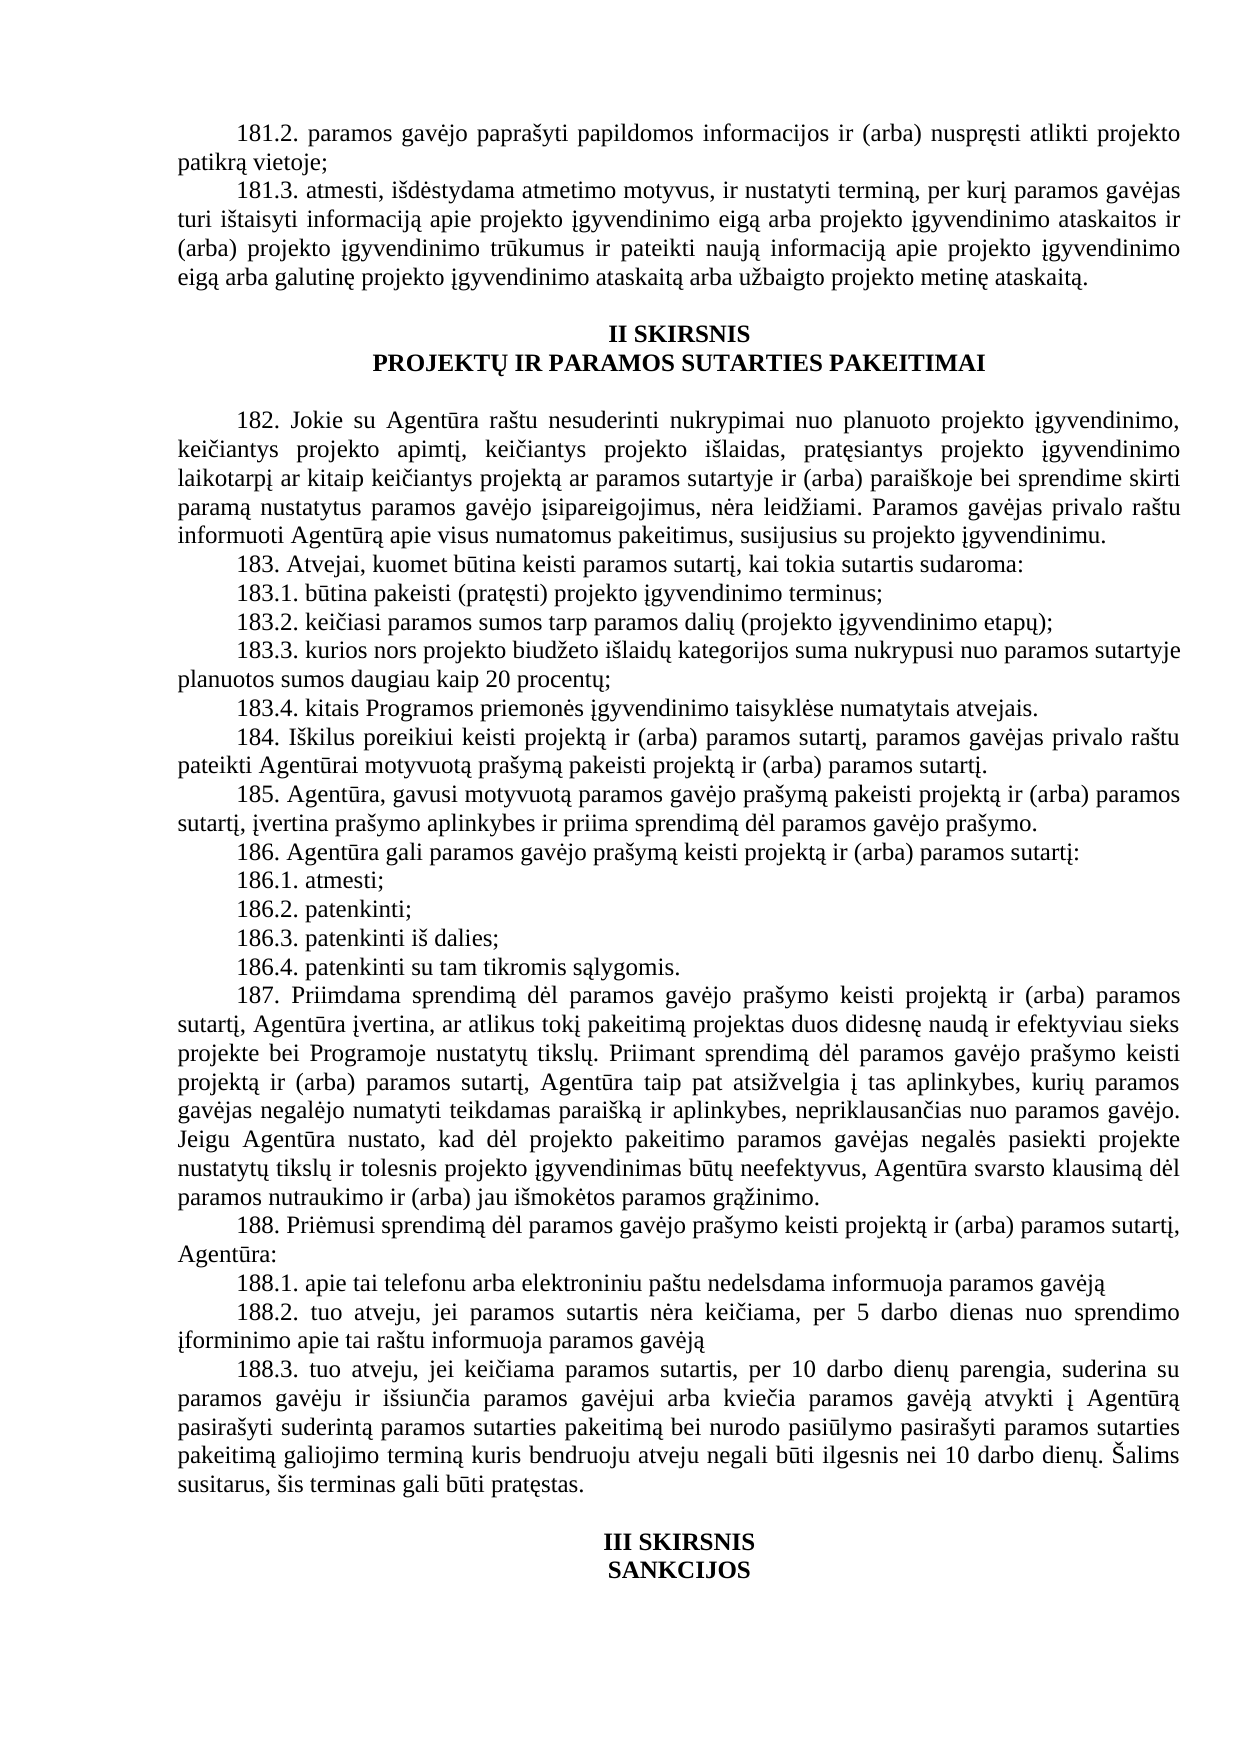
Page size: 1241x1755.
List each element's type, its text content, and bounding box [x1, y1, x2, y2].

text 188.1. apie tai telefonu arba elektroniniu paštu nedelsdama informuoja paramos gavėją [177, 1268, 1181, 1297]
text 186.3. patenkinti iš dalies; [177, 923, 1181, 952]
text 185. Agentūra, gavusi motyvuotą paramos gavėjo prašymą pakeisti projektą ir (arba) paramos sutartį, įvertina prašymo aplinkybes ir priima sprendimą dėl paramos gavėjo prašymo. [177, 779, 1181, 837]
text 186. Agentūra gali paramos gavėjo prašymą keisti projektą ir (arba) paramos sutartį: [177, 837, 1181, 866]
text 188.2. tuo atveju, jei paramos sutartis nėra keičiama, per 5 darbo dienas nuo sprendimo įforminimo apie tai raštu informuoja paramos gavėją [177, 1297, 1181, 1354]
text 183. Atvejai, kuomet būtina keisti paramos sutartį, kai tokia sutartis sudaroma: [177, 549, 1181, 578]
text 186.2. patenkinti; [177, 894, 1181, 923]
text PROJEKTŲ IR PARAMOS SUTARTIES PAKEITIMAI [177, 348, 1181, 377]
text 181.3. atmesti, išdėstydama atmetimo motyvus, ir nustatyti terminą, per kurį paramos gavėjas turi ištaisyti informaciją apie projekto įgyvendinimo eigą arba projekto įgyvendinimo ataskaitos ir (arba) projekto įgyvendinimo trūkumus ir pateikti naują informaciją apie projekto įgyvendinimo eigą arba galutinę projekto įgyvendinimo ataskaitą arba užbaigto projekto metinę ataskaitą. [177, 176, 1181, 291]
text 183.2. keičiasi paramos sumos tarp paramos dalių (projekto įgyvendinimo etapų); [177, 607, 1181, 636]
text III SKIRSNIS [177, 1527, 1181, 1556]
text 182. Jokie su Agentūra raštu nesuderinti nukrypimai nuo planuoto projekto įgyvendinimo, keičiantys projekto apimtį, keičiantys projekto išlaidas, pratęsiantys projekto įgyvendinimo laikotarpį ar kitaip keičiantys projektą ar paramos sutartyje ir (arba) paraiškoje bei sprendime skirti paramą nustatytus paramos gavėjo įsipareigojimus, nėra leidžiami. Paramos gavėjas privalo raštu informuoti Agentūrą apie visus numatomus pakeitimus, susijusius su projekto įgyvendinimu. [177, 406, 1181, 549]
text SANKCIJOS [177, 1556, 1181, 1584]
text 184. Iškilus poreikiui keisti projektą ir (arba) paramos sutartį, paramos gavėjas privalo raštu pateikti Agentūrai motyvuotą prašymą pakeisti projektą ir (arba) paramos sutartį. [177, 722, 1181, 779]
text 186.4. patenkinti su tam tikromis sąlygomis. [177, 952, 1181, 981]
text II SKIRSNIS [177, 319, 1181, 348]
text 188. Priėmusi sprendimą dėl paramos gavėjo prašymo keisti projektą ir (arba) paramos sutartį, Agentūra: [177, 1211, 1181, 1268]
text 188.3. tuo atveju, jei keičiama paramos sutartis, per 10 darbo dienų parengia, suderina su paramos gavėju ir išsiunčia paramos gavėjui arba kviečia paramos gavėją atvykti į Agentūrą pasirašyti suderintą paramos sutarties pakeitimą bei nurodo pasiūlymo pasirašyti paramos sutarties pakeitimą galiojimo terminą kuris bendruoju atveju negali būti ilgesnis nei 10 darbo dienų. Šalims susitarus, šis terminas gali būti pratęstas. [177, 1354, 1181, 1498]
text 186.1. atmesti; [177, 866, 1181, 894]
text 187. Priimdama sprendimą dėl paramos gavėjo prašymo keisti projektą ir (arba) paramos sutartį, Agentūra įvertina, ar atlikus tokį pakeitimą projektas duos didesnę naudą ir efektyviau sieks projekte bei Programoje nustatytų tikslų. Priimant sprendimą dėl paramos gavėjo prašymo keisti projektą ir (arba) paramos sutartį, Agentūra taip pat atsižvelgia į tas aplinkybes, kurių paramos gavėjas negalėjo numatyti teikdamas paraišką ir aplinkybes, nepriklausančias nuo paramos gavėjo. Jeigu Agentūra nustato, kad dėl projekto pakeitimo paramos gavėjas negalės pasiekti projekte nustatytų tikslų ir tolesnis projekto įgyvendinimas būtų neefektyvus, Agentūra svarsto klausimą dėl paramos nutraukimo ir (arba) jau išmokėtos paramos grąžinimo. [177, 981, 1181, 1211]
text 183.4. kitais Programos priemonės įgyvendinimo taisyklėse numatytais atvejais. [177, 693, 1181, 722]
text 183.1. būtina pakeisti (pratęsti) projekto įgyvendinimo terminus; [177, 578, 1181, 607]
text 183.3. kurios nors projekto biudžeto išlaidų kategorijos suma nukrypusi nuo paramos sutartyje planuotos sumos daugiau kaip 20 procentų; [177, 636, 1181, 693]
text 181.2. paramos gavėjo paprašyti papildomos informacijos ir (arba) nuspręsti atlikti projekto patikrą vietoje; [177, 118, 1181, 176]
